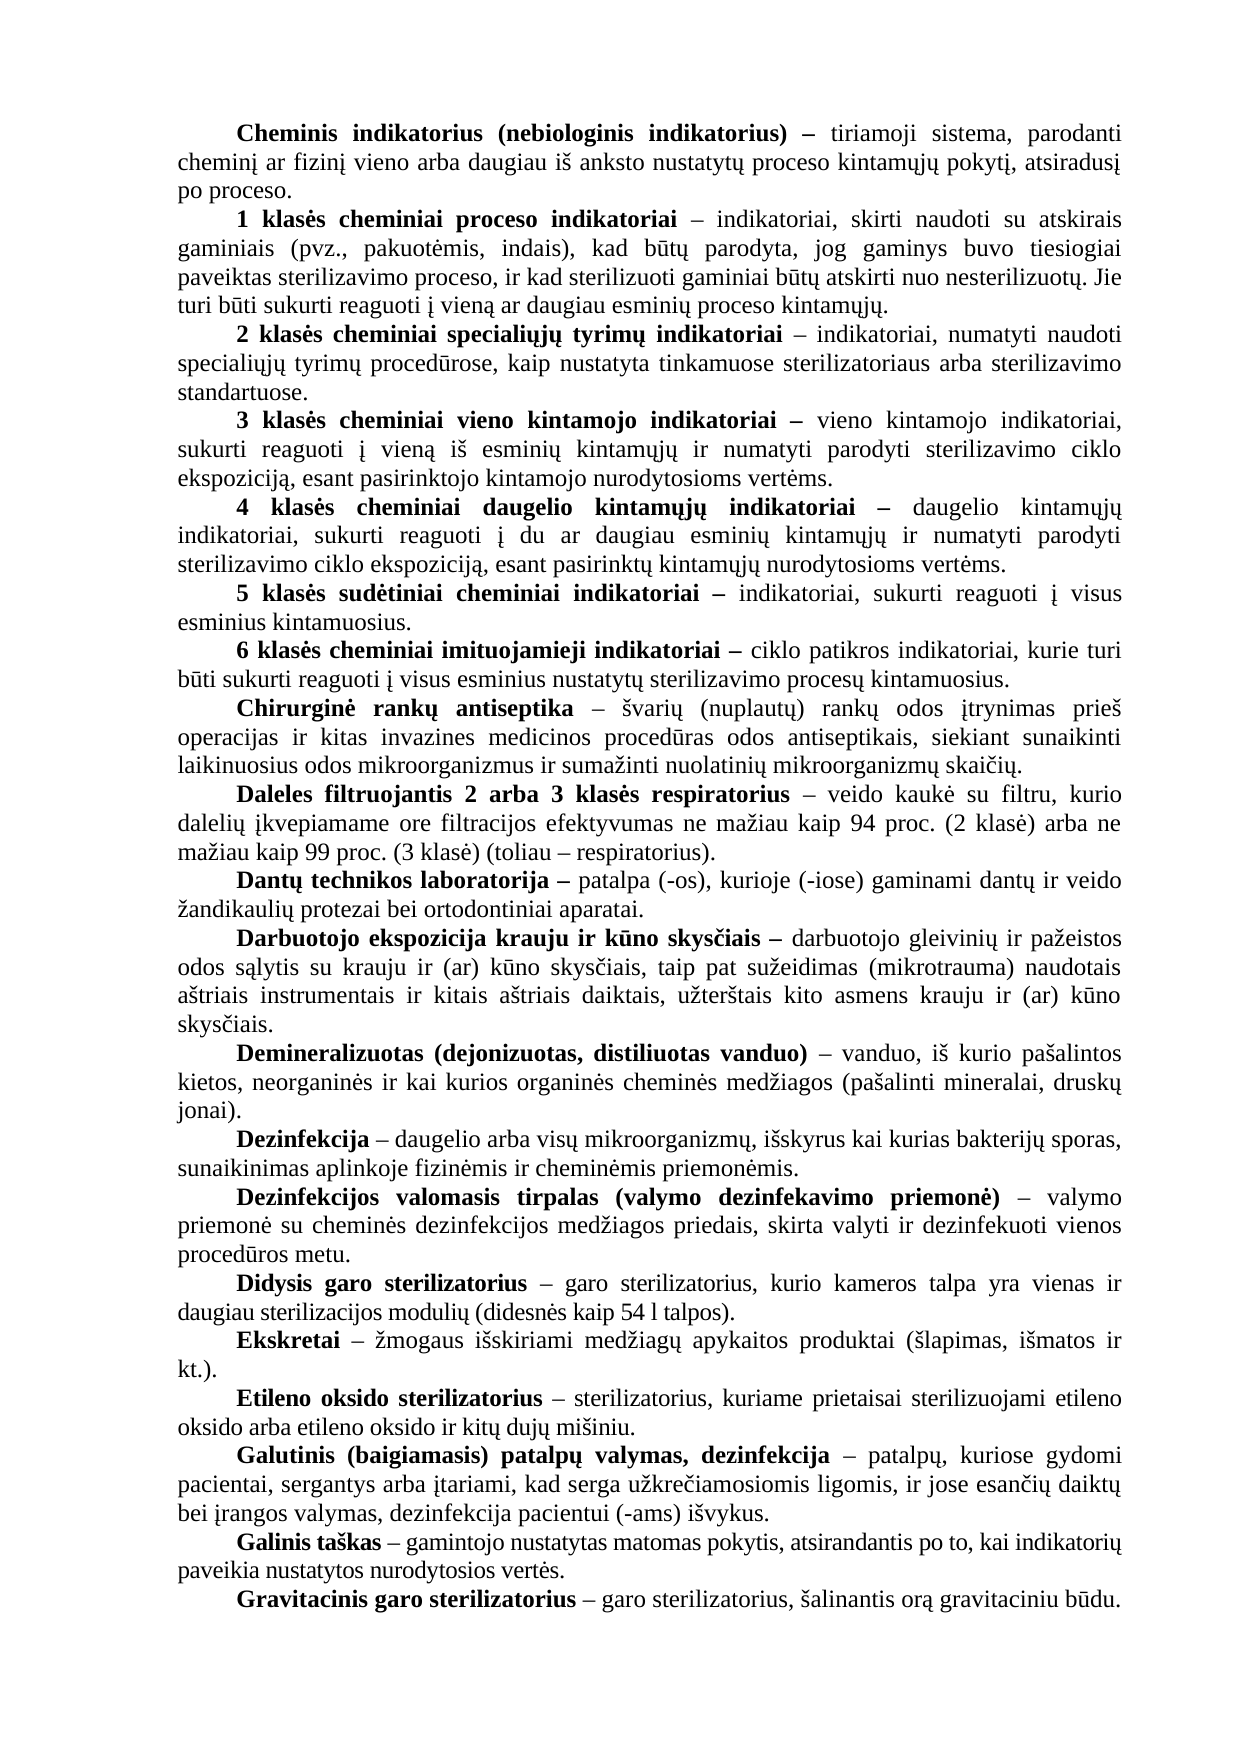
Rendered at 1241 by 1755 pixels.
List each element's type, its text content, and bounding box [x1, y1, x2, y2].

text 6 klasės cheminiai imituojamieji indikatoriai – ciklo patikros indikatoriai, kurie turi būti sukurti reaguoti į visus esminius nustatytų sterilizavimo procesų kintamuosius. [177, 636, 1122, 693]
text Demineralizuotas (dejonizuotas, distiliuotas vanduo) – vanduo, iš kurio pašalintos kietos, neorganinės ir kai kurios organinės cheminės medžiagos (pašalinti mineralai, druskų jonai). [177, 1038, 1122, 1124]
text Daleles filtruojantis 2 arba 3 klasės respiratorius – veido kaukė su filtru, kurio dalelių įkvepiamame ore filtracijos efektyvumas ne mažiau kaip 94 proc. (2 klasė) arba ne mažiau kaip 99 proc. (3 klasė) (toliau – respiratorius). [177, 779, 1122, 866]
text 5 klasės sudėtiniai cheminiai indikatoriai – indikatoriai, sukurti reaguoti į visus esminius kintamuosius. [177, 578, 1122, 636]
text 2 klasės cheminiai specialiųjų tyrimų indikatoriai – indikatoriai, numatyti naudoti specialiųjų tyrimų procedūrose, kaip nustatyta tinkamuose sterilizatoriaus arba sterilizavimo standartuose. [177, 319, 1122, 406]
text Chirurginė rankų antiseptika – švarių (nuplautų) rankų odos įtrynimas prieš operacijas ir kitas invazines medicinos procedūras odos antiseptikais, siekiant sunaikinti laikinuosius odos mikroorganizmus ir sumažinti nuolatinių mikroorganizmų skaičių. [177, 693, 1122, 779]
text Darbuotojo ekspozicija krauju ir kūno skysčiais – darbuotojo gleivinių ir pažeistos odos sąlytis su krauju ir (ar) kūno skysčiais, taip pat sužeidimas (mikrotrauma) naudotais aštriais instrumentais ir kitais aštriais daiktais, užterštais kito asmens krauju ir (ar) kūno skysčiais. [177, 923, 1122, 1038]
text 3 klasės cheminiai vieno kintamojo indikatoriai – vieno kintamojo indikatoriai, sukurti reaguoti į vieną iš esminių kintamųjų ir numatyti parodyti sterilizavimo ciklo ekspoziciją, esant pasirinktojo kintamojo nurodytosioms vertėms. [177, 406, 1122, 492]
text Didysis garo sterilizatorius – garo sterilizatorius, kurio kameros talpa yra vienas ir daugiau sterilizacijos modulių (didesnės kaip 54 l talpos). [177, 1268, 1122, 1326]
text Dezinfekcijos valomasis tirpalas (valymo dezinfekavimo priemonė) – valymo priemonė su cheminės dezinfekcijos medžiagos priedais, skirta valyti ir dezinfekuoti vienos procedūros metu. [177, 1182, 1122, 1268]
text Etileno oksido sterilizatorius – sterilizatorius, kuriame prietaisai sterilizuojami etileno oksido arba etileno oksido ir kitų dujų mišiniu. [177, 1383, 1122, 1441]
text Galutinis (baigiamasis) patalpų valymas, dezinfekcija – patalpų, kuriose gydomi pacientai, sergantys arba įtariami, kad serga užkrečiamosiomis ligomis, ir jose esančių daiktų bei įrangos valymas, dezinfekcija pacientui (-ams) išvykus. [177, 1441, 1122, 1527]
text Dantų technikos laboratorija – patalpa (-os), kurioje (-iose) gaminami dantų ir veido žandikaulių protezai bei ortodontiniai aparatai. [177, 866, 1122, 923]
text 1 klasės cheminiai proceso indikatoriai – indikatoriai, skirti naudoti su atskirais gaminiais (pvz., pakuotėmis, indais), kad būtų parodyta, jog gaminys buvo tiesiogiai paveiktas sterilizavimo proceso, ir kad sterilizuoti gaminiai būtų atskirti nuo nesterilizuotų. Jie turi būti sukurti reaguoti į vieną ar daugiau esminių proceso kintamųjų. [177, 204, 1122, 319]
text Ekskretai – žmogaus išskiriami medžiagų apykaitos produktai (šlapimas, išmatos ir kt.). [177, 1326, 1122, 1383]
text Gravitacinis garo sterilizatorius – garo sterilizatorius, šalinantis orą gravitaciniu būdu. [177, 1584, 1122, 1613]
text Cheminis indikatorius (nebiologinis indikatorius) – tiriamoji sistema, parodanti cheminį ar fizinį vieno arba daugiau iš anksto nustatytų proceso kintamųjų pokytį, atsiradusį po proceso. [177, 118, 1122, 204]
text 4 klasės cheminiai daugelio kintamųjų indikatoriai – daugelio kintamųjų indikatoriai, sukurti reaguoti į du ar daugiau esminių kintamųjų ir numatyti parodyti sterilizavimo ciklo ekspoziciją, esant pasirinktų kintamųjų nurodytosioms vertėms. [177, 492, 1122, 578]
text Dezinfekcija – daugelio arba visų mikroorganizmų, išskyrus kai kurias bakterijų sporas, sunaikinimas aplinkoje fizinėmis ir cheminėmis priemonėmis. [177, 1124, 1122, 1182]
text Galinis taškas – gamintojo nustatytas matomas pokytis, atsirandantis po to, kai indikatorių paveikia nustatytos nurodytosios vertės. [177, 1527, 1122, 1584]
